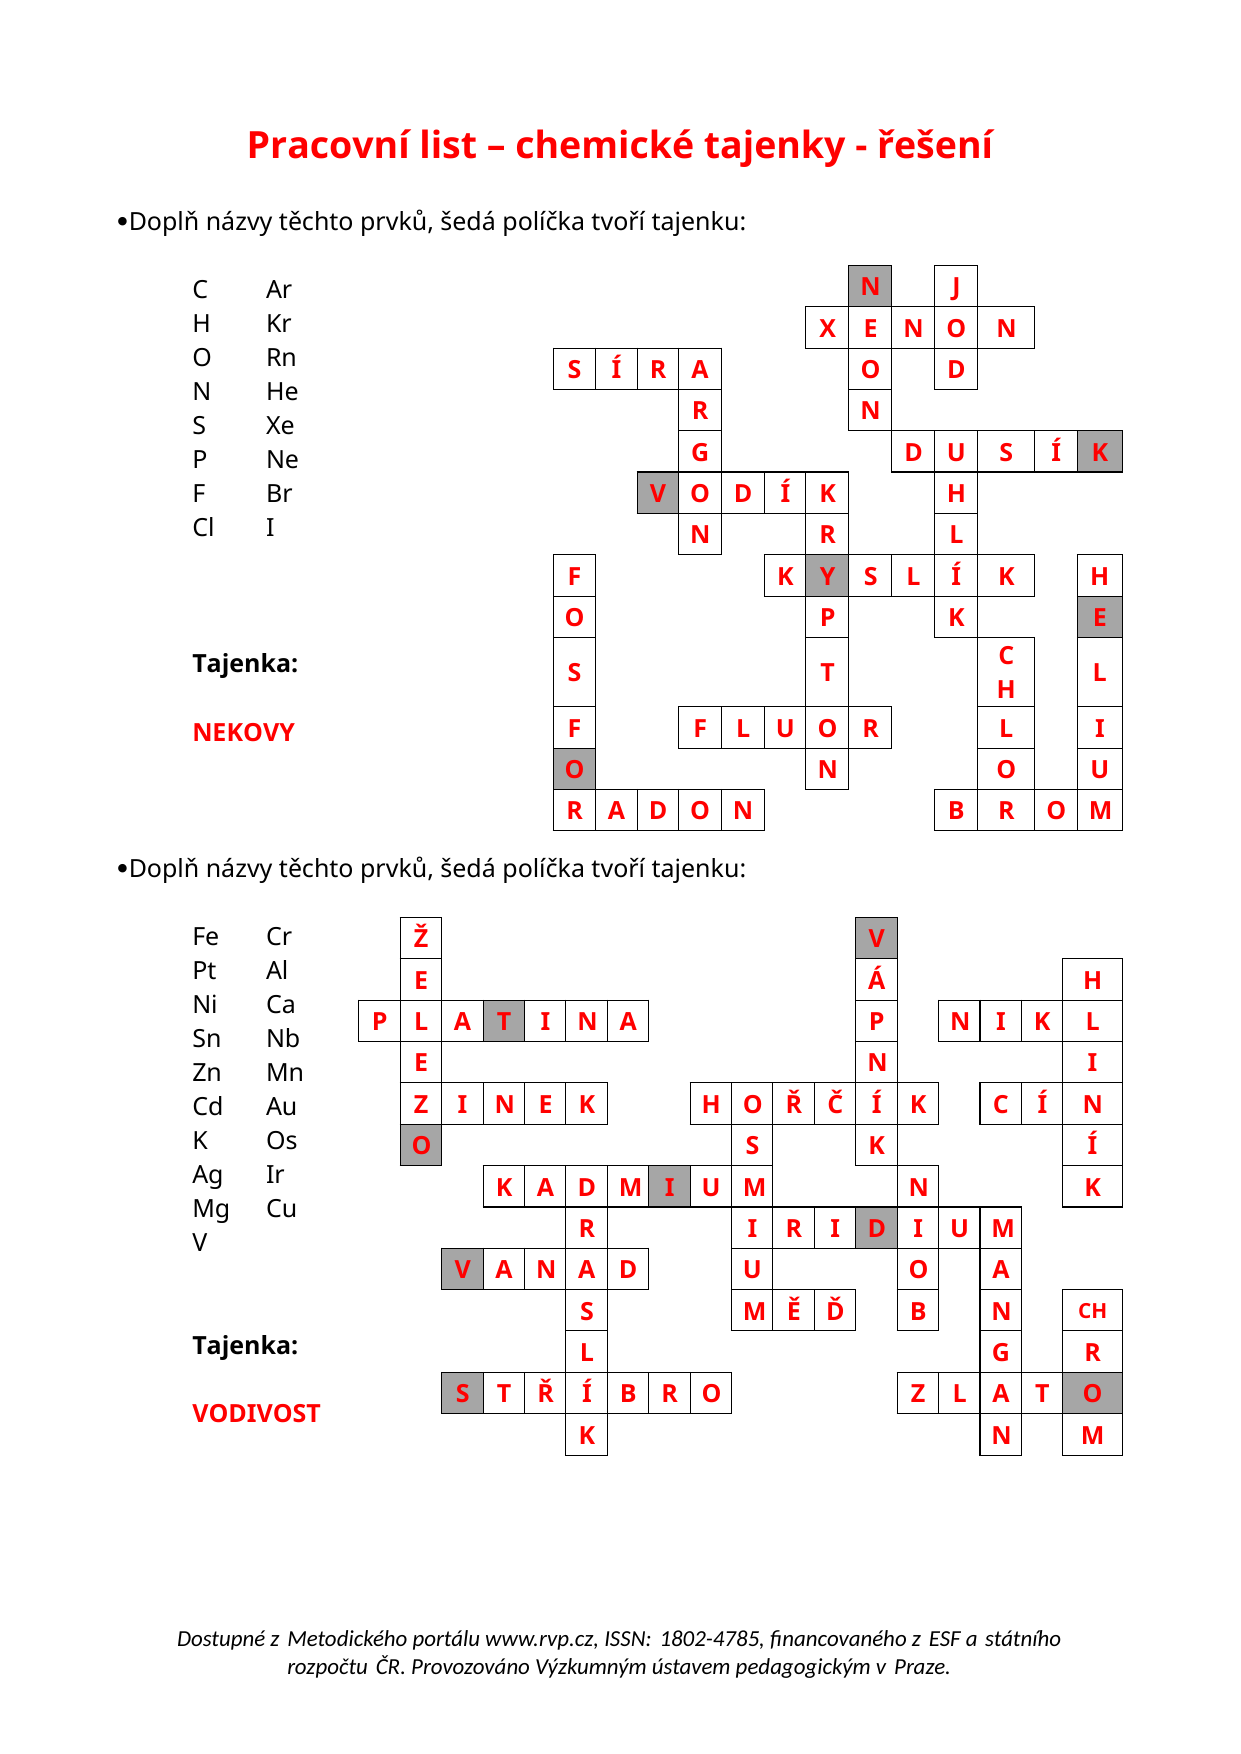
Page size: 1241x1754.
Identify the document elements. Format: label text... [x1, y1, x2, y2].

table_cell K [856, 1125, 897, 1165]
table_cell Ě [773, 1290, 814, 1330]
table_header V [856, 918, 897, 958]
table_header J [935, 266, 977, 306]
table_header [939, 917, 980, 958]
table_cell [1035, 554, 1077, 596]
table_cell S [732, 1125, 772, 1165]
table_cell [637, 390, 678, 430]
table_cell L [1078, 638, 1122, 706]
table_cell A [525, 1166, 565, 1206]
table_cell E [401, 959, 441, 999]
table_cell U [691, 1166, 731, 1206]
table_cell Í [935, 555, 977, 596]
table_header Ž [401, 918, 441, 958]
table_cell [721, 554, 764, 596]
table_cell O [679, 473, 721, 513]
table_cell [935, 390, 977, 430]
table_cell [898, 958, 938, 999]
table_header [731, 917, 773, 958]
table_header [442, 917, 483, 958]
table_cell [722, 348, 764, 389]
table_cell [596, 596, 637, 637]
table_cell B [608, 1373, 648, 1413]
table_cell O [849, 349, 891, 389]
table_cell [442, 1165, 483, 1206]
table_cell L [978, 707, 1034, 747]
table_cell R [773, 1208, 814, 1248]
table_cell [806, 389, 848, 430]
table_cell [773, 1249, 814, 1289]
table_cell [607, 958, 649, 999]
table_cell [649, 1208, 690, 1248]
table_cell M [981, 1208, 1021, 1248]
table_cell [690, 1330, 731, 1372]
table_cell [690, 958, 731, 999]
table_cell A [596, 790, 637, 830]
table_cell [637, 306, 678, 347]
table_cell [773, 1125, 814, 1165]
table_cell O [978, 749, 1034, 789]
table_cell [649, 1414, 690, 1454]
table_cell [690, 1289, 731, 1330]
table_cell [939, 1165, 980, 1206]
table_cell [607, 1042, 649, 1082]
table_cell K [765, 555, 805, 596]
table_cell [637, 748, 678, 789]
table_header [898, 917, 938, 958]
text Fe Cr [192, 918, 359, 953]
table_cell [806, 790, 849, 830]
table_cell D [566, 1166, 607, 1206]
table_cell O [806, 707, 848, 747]
table_cell [359, 1206, 400, 1248]
table_cell [442, 1290, 483, 1330]
table_cell K [484, 1166, 524, 1206]
table_cell [649, 958, 690, 999]
text Tajenka: [118, 646, 553, 680]
table_cell [731, 958, 773, 999]
table_cell R [638, 349, 678, 389]
table_cell T [484, 1001, 524, 1041]
table_cell [608, 1208, 649, 1248]
table_cell U [732, 1249, 772, 1289]
table_cell [806, 430, 849, 471]
table_cell I [525, 1001, 565, 1041]
table_header [1035, 265, 1077, 306]
table_cell [892, 789, 934, 830]
table_cell K [1078, 431, 1122, 471]
table_cell X [806, 307, 848, 347]
table_cell Ď [815, 1290, 855, 1330]
text C Ar [118, 271, 553, 305]
table_cell Í [765, 473, 805, 513]
table_cell [773, 1413, 814, 1454]
table_cell [764, 389, 806, 430]
table_cell M [1078, 790, 1122, 830]
table_cell A [442, 1001, 483, 1041]
table_cell Y [806, 555, 848, 596]
table_cell [637, 637, 678, 706]
table_cell [359, 1372, 400, 1413]
table_header [806, 265, 848, 306]
text Tajenka: [192, 1327, 359, 1361]
table_cell [483, 1042, 524, 1082]
table_cell [773, 958, 814, 999]
table_cell [814, 1413, 856, 1454]
table_cell [764, 597, 805, 637]
table_cell [553, 430, 596, 471]
table_cell [1021, 1125, 1062, 1165]
table_cell [690, 1041, 731, 1082]
table_header [637, 265, 678, 306]
table_cell Č [815, 1083, 855, 1124]
table_cell [814, 1000, 855, 1041]
table_cell [525, 1125, 566, 1165]
text P Ne [118, 442, 553, 476]
table_cell U [935, 431, 977, 471]
table_cell [525, 1208, 565, 1248]
table_cell [608, 1082, 649, 1124]
table_cell [1063, 1208, 1122, 1248]
table_cell [849, 749, 892, 789]
table_cell [483, 1330, 524, 1372]
table_cell [649, 1000, 690, 1041]
table_cell [1077, 389, 1122, 430]
table_cell V [442, 1249, 483, 1289]
table_cell M [1063, 1414, 1122, 1454]
table_cell [359, 1042, 400, 1082]
table_header [596, 265, 637, 306]
table_cell [400, 1166, 442, 1206]
table_cell O [898, 1249, 938, 1289]
table_cell L [892, 555, 934, 596]
table_cell [764, 514, 805, 554]
table_header [553, 265, 596, 306]
table_cell I [1063, 1042, 1122, 1082]
table_cell R [566, 1208, 607, 1248]
table_cell [1022, 1248, 1063, 1289]
table_cell [856, 1249, 897, 1289]
table_cell [359, 1289, 400, 1330]
table_cell H [1063, 959, 1122, 999]
table_header [359, 917, 400, 958]
table_cell [596, 471, 637, 513]
table_cell D [638, 790, 678, 830]
text Pracovní list – chemické tajenky - řešení [118, 118, 1122, 169]
table_cell O [1035, 790, 1077, 830]
table_cell [442, 1042, 483, 1082]
table_cell [765, 789, 806, 830]
table_cell [980, 1042, 1021, 1082]
table_header [1077, 265, 1122, 306]
table_cell [400, 1206, 442, 1248]
table_cell [1035, 637, 1077, 706]
table_cell [1022, 1414, 1062, 1454]
table_header [773, 917, 814, 958]
text F Br [118, 476, 553, 510]
table_cell S [554, 638, 595, 706]
table_cell [721, 637, 764, 706]
table_cell Z [401, 1083, 441, 1124]
table_cell [856, 1289, 897, 1330]
table_cell S [566, 1290, 607, 1330]
table_cell [1077, 348, 1122, 389]
table_cell E [849, 307, 891, 347]
table_cell [939, 1082, 979, 1124]
table_cell R [649, 1373, 690, 1413]
table_cell [566, 1125, 607, 1165]
table_cell [849, 513, 892, 554]
table_cell [935, 706, 977, 747]
table_cell [978, 349, 1035, 389]
table_cell R [679, 390, 721, 430]
table_cell N [981, 1290, 1021, 1330]
table_cell R [806, 514, 848, 554]
table_cell [978, 473, 1035, 513]
table_cell N [939, 1001, 979, 1041]
table_cell F [554, 707, 595, 747]
table_cell D [856, 1208, 897, 1248]
table_cell [856, 1330, 897, 1372]
table_cell CH [978, 638, 1034, 706]
table_cell [1035, 748, 1077, 789]
table_cell [566, 1042, 607, 1082]
table_cell N [806, 749, 848, 789]
table_cell [980, 1125, 1021, 1165]
list Doplň názvy těchto prvků, šedá políčka tvoří tajenku: [118, 203, 1122, 237]
table_cell [1035, 473, 1077, 513]
table_cell [690, 1125, 731, 1165]
table_cell [566, 958, 607, 999]
table_cell [814, 1125, 855, 1165]
table_cell [892, 597, 934, 637]
table_cell [637, 430, 678, 471]
table_cell N [978, 307, 1034, 347]
table_cell F [554, 555, 595, 596]
table_header [483, 917, 524, 958]
table_header [764, 265, 806, 306]
table_cell [483, 958, 524, 999]
table_cell [773, 1041, 814, 1082]
table_cell [1021, 1165, 1062, 1206]
table_cell [814, 1372, 856, 1413]
table_cell [892, 349, 934, 389]
text H Kr [118, 305, 553, 339]
table_cell K [1063, 1166, 1122, 1206]
table_cell [637, 706, 678, 747]
table_cell [525, 958, 566, 999]
table_cell [649, 1124, 690, 1165]
table_cell [359, 1124, 400, 1165]
table_cell T [806, 638, 848, 706]
table_cell O [679, 790, 721, 830]
table_cell [898, 1041, 938, 1082]
table_cell [525, 1290, 565, 1330]
table_header [525, 917, 566, 958]
table_cell [731, 1331, 773, 1372]
table_cell G [679, 431, 721, 471]
table_cell [442, 958, 483, 999]
text O Rn [118, 339, 553, 373]
text Sn Nb [192, 1021, 359, 1055]
table_cell O [554, 749, 595, 789]
table_cell [978, 597, 1035, 637]
table_cell D [722, 473, 764, 513]
table_cell [679, 749, 721, 789]
table_cell [856, 1372, 897, 1413]
table_cell [806, 349, 848, 389]
table_cell N [898, 1166, 938, 1206]
table_cell [400, 1413, 442, 1454]
table_cell [1035, 706, 1077, 747]
text Cl I [118, 510, 553, 544]
table_cell CH [1063, 1290, 1122, 1330]
table_cell [442, 1414, 483, 1454]
table_cell N [566, 1001, 607, 1041]
table_cell [939, 1330, 979, 1372]
table_cell [553, 306, 596, 347]
text Cd Au [192, 1089, 359, 1123]
text V [192, 1225, 359, 1259]
table_header [1063, 917, 1122, 958]
text K Os [192, 1123, 359, 1157]
table_cell [814, 1249, 856, 1289]
table_cell [596, 706, 637, 747]
table_cell [649, 1289, 690, 1330]
table_cell [939, 1289, 979, 1330]
table_cell [892, 513, 934, 554]
table_cell I [815, 1208, 855, 1248]
table_cell [400, 1289, 442, 1330]
table_cell [1021, 958, 1062, 999]
table_cell [608, 1290, 649, 1330]
table_cell [731, 1041, 773, 1082]
table_cell S [442, 1373, 483, 1413]
table_cell Z [898, 1373, 938, 1413]
table_cell U [765, 707, 805, 747]
table_cell U [1078, 749, 1122, 789]
table_cell [679, 306, 721, 347]
table_cell [359, 1248, 400, 1289]
table_cell O [732, 1083, 772, 1124]
table_cell [856, 1413, 897, 1454]
table_cell [731, 1413, 773, 1454]
table_cell [892, 637, 935, 706]
table_cell T [484, 1373, 524, 1413]
table_cell [773, 1372, 814, 1413]
table_cell [1022, 1206, 1063, 1248]
table_cell M [608, 1166, 648, 1206]
table_cell [978, 389, 1035, 430]
table_cell A [608, 1001, 648, 1041]
table_cell [637, 554, 678, 596]
table_cell [980, 1165, 1021, 1206]
table_cell [722, 389, 764, 430]
table_cell L [935, 514, 977, 554]
table_cell [679, 637, 721, 706]
table_cell [483, 1208, 524, 1248]
table_cell [721, 306, 764, 347]
table_cell G [981, 1331, 1021, 1372]
table_cell [978, 513, 1035, 554]
table_cell N [892, 307, 934, 347]
table_cell [553, 471, 596, 513]
table_cell R [978, 790, 1034, 830]
table_cell L [1063, 1001, 1122, 1041]
table_cell I [898, 1208, 938, 1248]
table_cell I [981, 1001, 1021, 1041]
table_cell [400, 1372, 441, 1413]
table_cell [690, 1000, 731, 1041]
table_cell Í [856, 1083, 897, 1124]
table_cell [525, 1414, 565, 1454]
table_cell [935, 638, 977, 706]
table_cell [1035, 306, 1077, 347]
table_cell [814, 1331, 856, 1372]
table_cell Í [566, 1373, 607, 1413]
table_header [721, 265, 764, 306]
table_cell [764, 637, 805, 706]
table_cell N [525, 1249, 565, 1289]
table_header [690, 917, 731, 958]
table_cell [939, 1124, 980, 1165]
table_cell [773, 1000, 814, 1041]
table_cell [596, 637, 637, 706]
table_cell [637, 514, 678, 554]
table_cell M [732, 1166, 772, 1206]
table_cell [732, 1372, 773, 1413]
table_cell K [566, 1083, 607, 1124]
table_cell D [935, 349, 977, 389]
table_cell [442, 1206, 483, 1248]
table_cell [939, 1414, 979, 1454]
table_cell [814, 958, 855, 999]
table_cell [553, 513, 596, 554]
table_cell [764, 430, 806, 471]
table_cell A [484, 1249, 524, 1289]
table_cell [483, 1290, 524, 1330]
table_cell L [401, 1001, 441, 1041]
text Ni Ca [192, 987, 400, 1021]
table_cell [897, 1414, 938, 1454]
table_cell [1035, 348, 1077, 389]
table_cell [596, 306, 637, 347]
table_cell A [981, 1373, 1021, 1413]
table_cell [359, 1082, 400, 1124]
table_cell [939, 958, 980, 999]
table_cell C [981, 1083, 1021, 1124]
table_cell N [1063, 1083, 1122, 1124]
table_cell [856, 1166, 897, 1206]
table_cell K [898, 1083, 938, 1124]
table_cell S [978, 431, 1034, 471]
text Zn Mn [192, 1055, 359, 1089]
table_cell H [1078, 555, 1122, 596]
table_cell [892, 706, 935, 747]
table_cell N [484, 1083, 524, 1124]
table_cell Ř [773, 1083, 814, 1124]
table_cell A [566, 1249, 607, 1289]
table_cell [764, 348, 806, 389]
table_cell [1022, 1289, 1062, 1330]
table_cell R [1063, 1331, 1122, 1372]
table_cell N [856, 1042, 897, 1082]
text VODIVOST [192, 1395, 359, 1429]
table_cell S [849, 555, 891, 596]
table_cell [939, 1249, 979, 1289]
table_cell I [649, 1166, 690, 1206]
table_cell O [691, 1373, 731, 1413]
table_cell S [554, 349, 595, 389]
table_cell [649, 1041, 690, 1082]
text N He [118, 373, 553, 408]
text Ag Ir [192, 1157, 359, 1191]
table_cell R [554, 790, 595, 830]
table_cell O [401, 1125, 441, 1165]
text NEKOVY [118, 714, 553, 748]
table_cell [679, 596, 721, 637]
table_cell [596, 390, 637, 430]
table_cell T [1022, 1373, 1062, 1413]
table_cell [400, 1248, 441, 1289]
table_cell [690, 1248, 731, 1289]
table_header [978, 265, 1035, 306]
table_cell H [935, 473, 977, 513]
table_cell [359, 1413, 400, 1454]
table_cell U [939, 1208, 979, 1248]
table_cell [1077, 473, 1122, 513]
table_cell E [525, 1083, 565, 1124]
table_cell [525, 1330, 565, 1372]
table_header [892, 265, 934, 306]
table_cell Í [1063, 1125, 1122, 1165]
table_cell B [935, 790, 977, 830]
table_cell Í [596, 349, 637, 389]
table_cell A [679, 349, 721, 389]
table_cell [608, 1330, 649, 1372]
table_cell Í [1035, 431, 1077, 471]
table_cell [608, 1414, 649, 1454]
table_cell [442, 1330, 483, 1372]
table_cell Á [856, 959, 897, 999]
table_cell [773, 1331, 814, 1372]
table_cell F [679, 707, 721, 747]
table_cell D [892, 431, 934, 471]
table_cell [483, 1414, 524, 1454]
table_cell I [442, 1083, 483, 1124]
table_cell [764, 749, 805, 789]
table_cell [814, 1041, 855, 1082]
table_cell [690, 1208, 731, 1248]
table_cell R [849, 707, 891, 747]
table_cell D [608, 1249, 648, 1289]
table_header [566, 917, 607, 958]
table_cell [764, 306, 805, 347]
table_cell [721, 749, 764, 789]
table_cell L [939, 1373, 979, 1413]
table_header [814, 917, 855, 958]
table_cell P [856, 1001, 897, 1041]
table_cell [679, 555, 721, 596]
table_cell [939, 1042, 980, 1082]
table_cell [892, 748, 935, 789]
table_cell [898, 1000, 938, 1041]
table_header [679, 265, 721, 306]
table_cell [1077, 306, 1122, 347]
table_cell O [1063, 1373, 1122, 1413]
table_cell [525, 1042, 566, 1082]
table_header [1021, 917, 1063, 958]
table_cell Í [1022, 1083, 1062, 1124]
table_cell P [806, 597, 848, 637]
table_cell L [566, 1331, 607, 1372]
table_cell K [978, 555, 1034, 596]
table_cell I [1078, 707, 1122, 747]
text Mg Cu [192, 1191, 359, 1225]
table_cell [359, 1330, 400, 1372]
table_cell [892, 473, 934, 513]
table_cell [359, 1165, 400, 1206]
table_cell A [981, 1249, 1021, 1289]
table_cell H [691, 1083, 731, 1124]
table_cell [649, 1330, 690, 1372]
table_cell K [935, 597, 977, 637]
table_cell [1035, 389, 1077, 430]
table_cell [849, 637, 892, 706]
table_cell [935, 748, 977, 789]
table_cell [898, 1125, 938, 1165]
table_cell K [806, 473, 848, 513]
table_cell [980, 958, 1021, 999]
table_cell [897, 1331, 938, 1372]
table_cell O [935, 307, 977, 347]
table_cell [442, 1125, 483, 1165]
text S Xe [118, 408, 553, 442]
table_cell [1035, 513, 1077, 554]
table_cell [721, 596, 764, 637]
table_cell [849, 789, 892, 830]
table_header N [849, 266, 891, 306]
table_cell [596, 513, 637, 554]
table_cell [773, 1165, 814, 1206]
table_cell O [554, 597, 595, 637]
table_cell K [1022, 1001, 1062, 1041]
table_cell [1063, 1248, 1122, 1289]
table_cell [1035, 596, 1077, 637]
table_cell [596, 554, 637, 596]
table_cell [649, 1248, 690, 1289]
table_cell [731, 1000, 773, 1041]
table_cell [1021, 1042, 1062, 1082]
table_cell [722, 514, 764, 554]
table_cell [637, 596, 678, 637]
table_cell [690, 1414, 731, 1454]
table_cell N [849, 390, 891, 430]
table_cell [892, 389, 935, 430]
table_cell V [638, 473, 678, 513]
table_cell P [359, 1001, 400, 1041]
table_cell [359, 958, 400, 999]
table_cell [849, 431, 891, 471]
table_cell K [566, 1414, 607, 1454]
table_cell N [981, 1414, 1021, 1454]
table_cell L [722, 707, 764, 747]
table_cell [649, 1082, 690, 1124]
table_cell [400, 1330, 442, 1372]
table_header [980, 917, 1021, 958]
table_cell M [732, 1290, 772, 1330]
table_cell N [722, 790, 764, 830]
table_cell N [679, 514, 721, 554]
table_cell [722, 430, 764, 471]
table_cell Ř [525, 1373, 565, 1413]
text Pt Al [192, 953, 359, 987]
table_cell [814, 1165, 856, 1206]
table_cell [849, 471, 892, 513]
table_cell [1077, 513, 1122, 554]
table_cell E [1078, 597, 1122, 637]
list Doplň názvy těchto prvků, šedá políčka tvoří tajenku: [118, 850, 1122, 884]
table_cell [553, 390, 596, 430]
table_cell [596, 748, 637, 789]
table_cell [607, 1124, 649, 1165]
table_cell [1022, 1330, 1062, 1372]
table_header [649, 917, 690, 958]
table_cell [483, 1125, 524, 1165]
table_cell E [401, 1042, 441, 1082]
table_cell [849, 597, 892, 637]
table_cell I [732, 1208, 772, 1248]
table_cell [596, 430, 637, 471]
table_header [607, 917, 649, 958]
table_cell B [898, 1290, 938, 1330]
